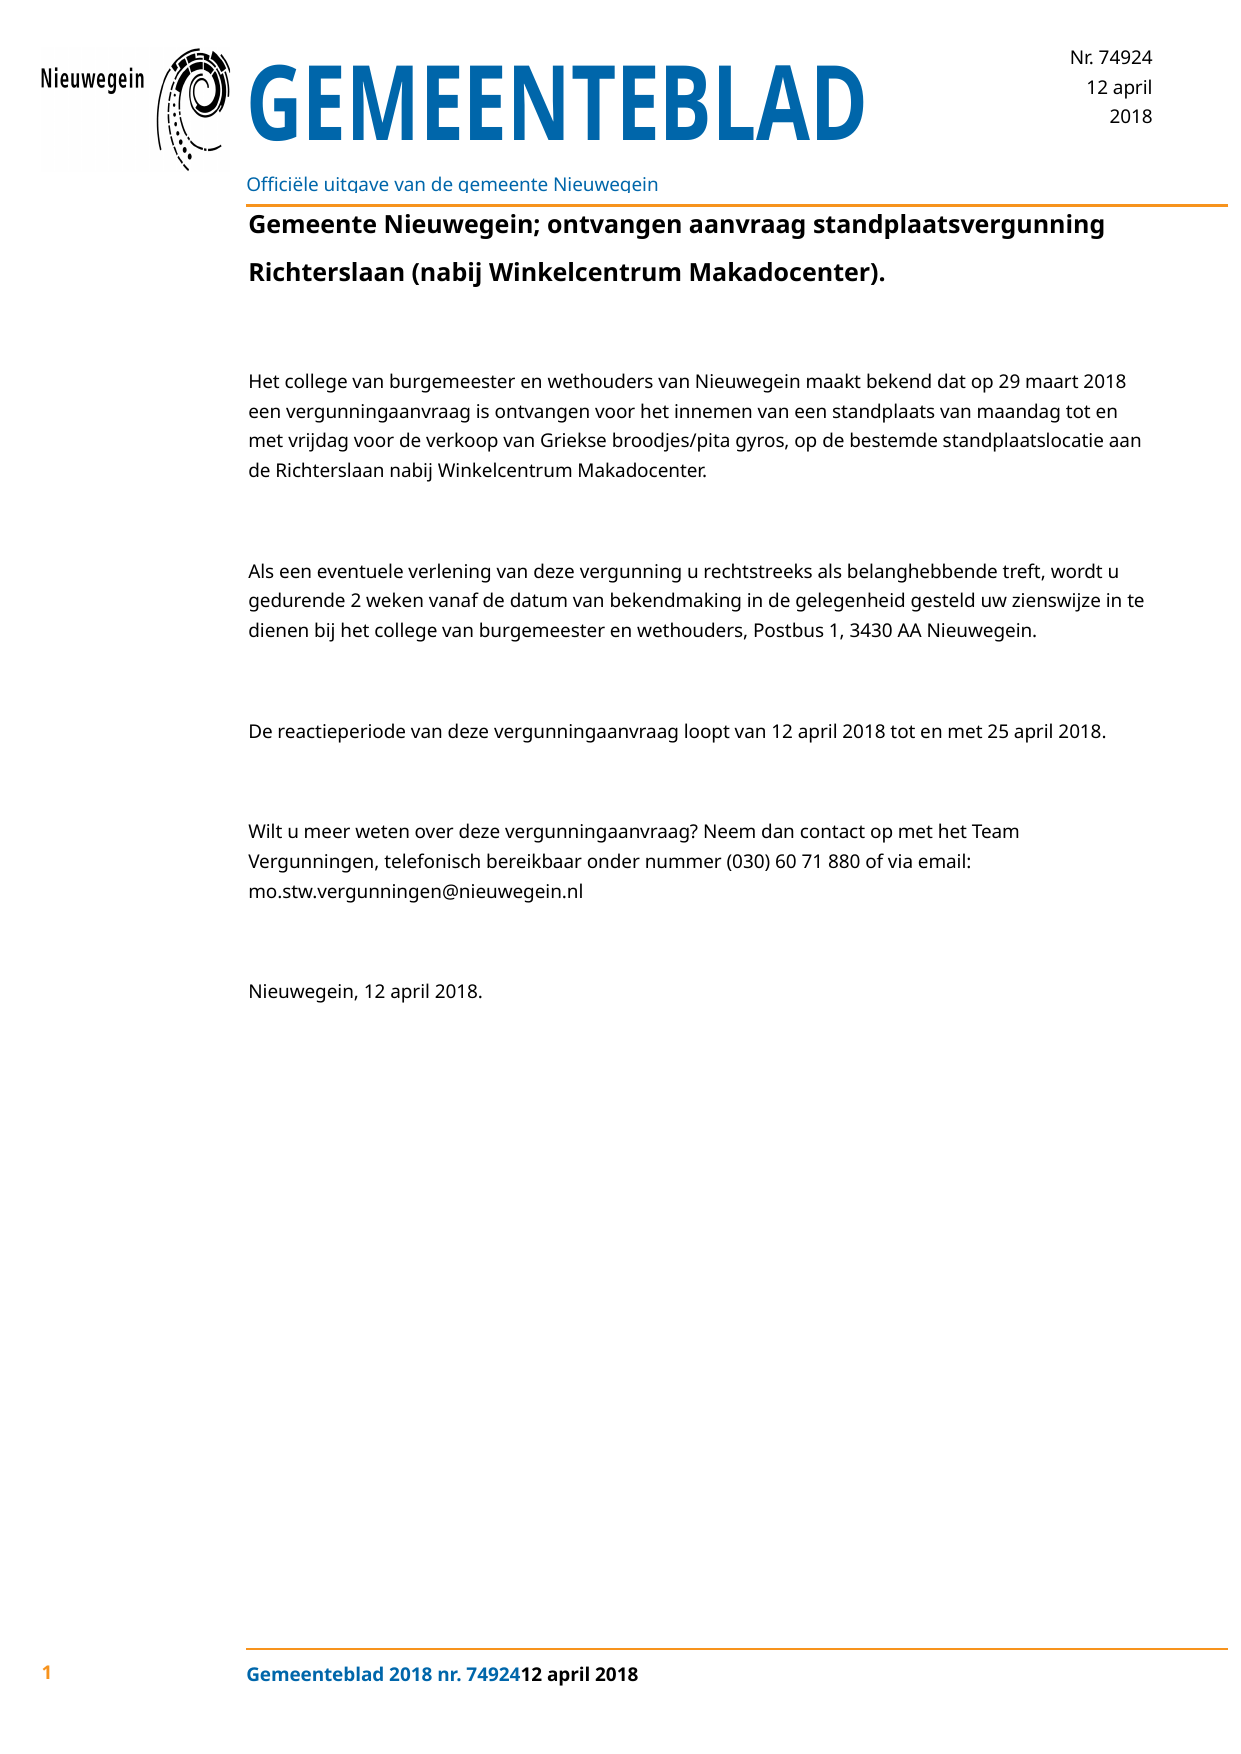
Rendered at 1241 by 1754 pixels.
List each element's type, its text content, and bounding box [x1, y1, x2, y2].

text Als een eventuele verlening van deze vergunning u rechtstreeks als belanghebbende treft, wordt u gedurende 2 weken vanaf de datum van bekendmaking in de gelegenheid gesteld uw zienswijze in te dienen bij het college van burgemeester en wethouders, Postbus 1, 3430 AA Nieuwegein. [248, 558, 1152, 643]
text Het college van burgemeester en wethouders van Nieuwegein maakt bekend dat op 29 maart 2018 een vergunningaanvraag is ontvangen voor het innemen van een standplaats van maandag tot en met vrijdag voor de verkoop van Griekse broodjes/pita gyros, op de bestemde standplaatslocatie aan de Richterslaan nabij Winkelcentrum Makadocenter. [248, 368, 1152, 483]
text Wilt u meer weten over deze vergunningaanvraag? Neem dan contact op met het Team Vergunningen, telefonisch bereikbaar onder nummer (030) 60 71 880 of via email: mo.stw.vergunningen@nieuwegein.nl [248, 819, 1152, 904]
picture [41, 47, 231, 172]
text Gemeente Nieuwegein; ontvangen aanvraag standplaatsvergunning Richterslaan (nabij Winkelcentrum Makadocenter). [248, 207, 1152, 288]
text De reactieperiode van deze vergunningaanvraag loopt van 12 april 2018 tot en met 25 april 2018. [248, 718, 1152, 744]
text Nieuwegein, 12 april 2018. [248, 979, 1152, 1004]
